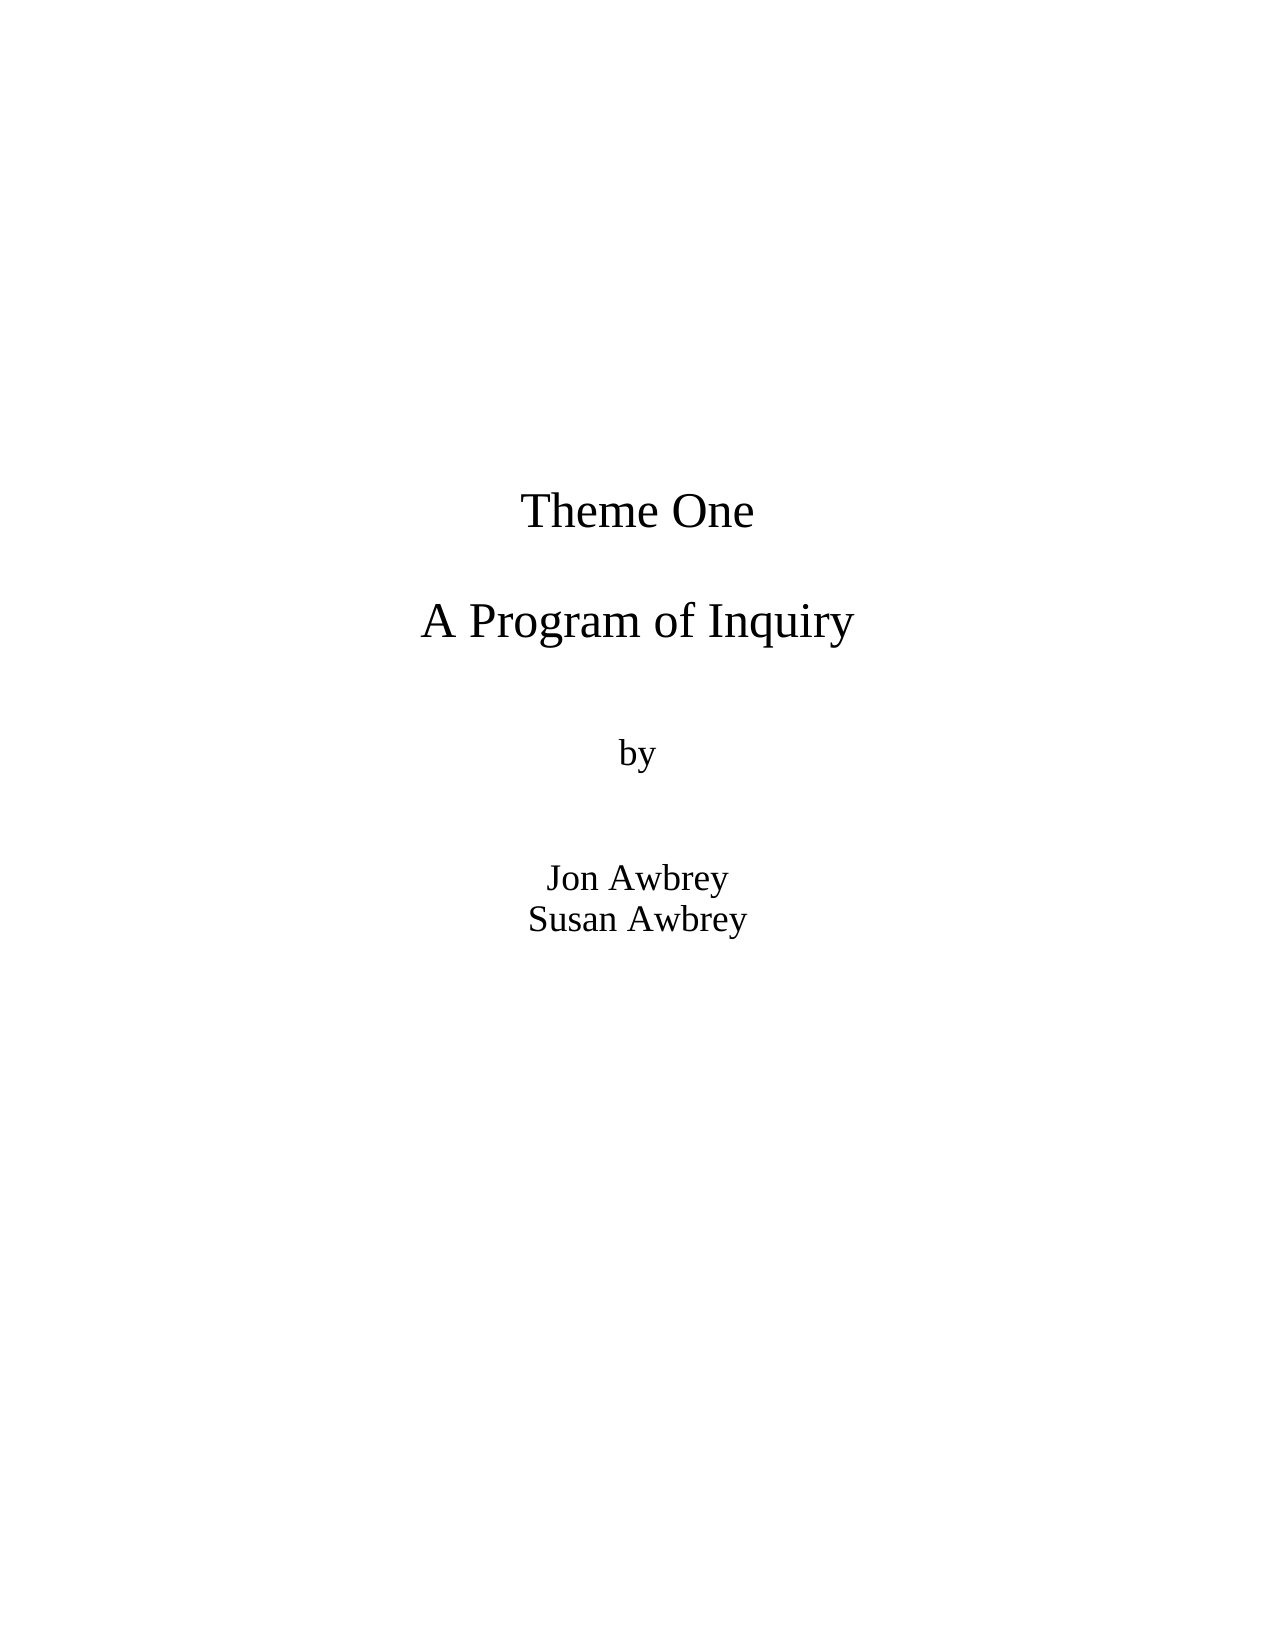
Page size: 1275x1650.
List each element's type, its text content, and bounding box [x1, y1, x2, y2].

title Theme One A Program of Inquiry by Jon Awbrey Susan Awbrey [150, 482, 1125, 981]
